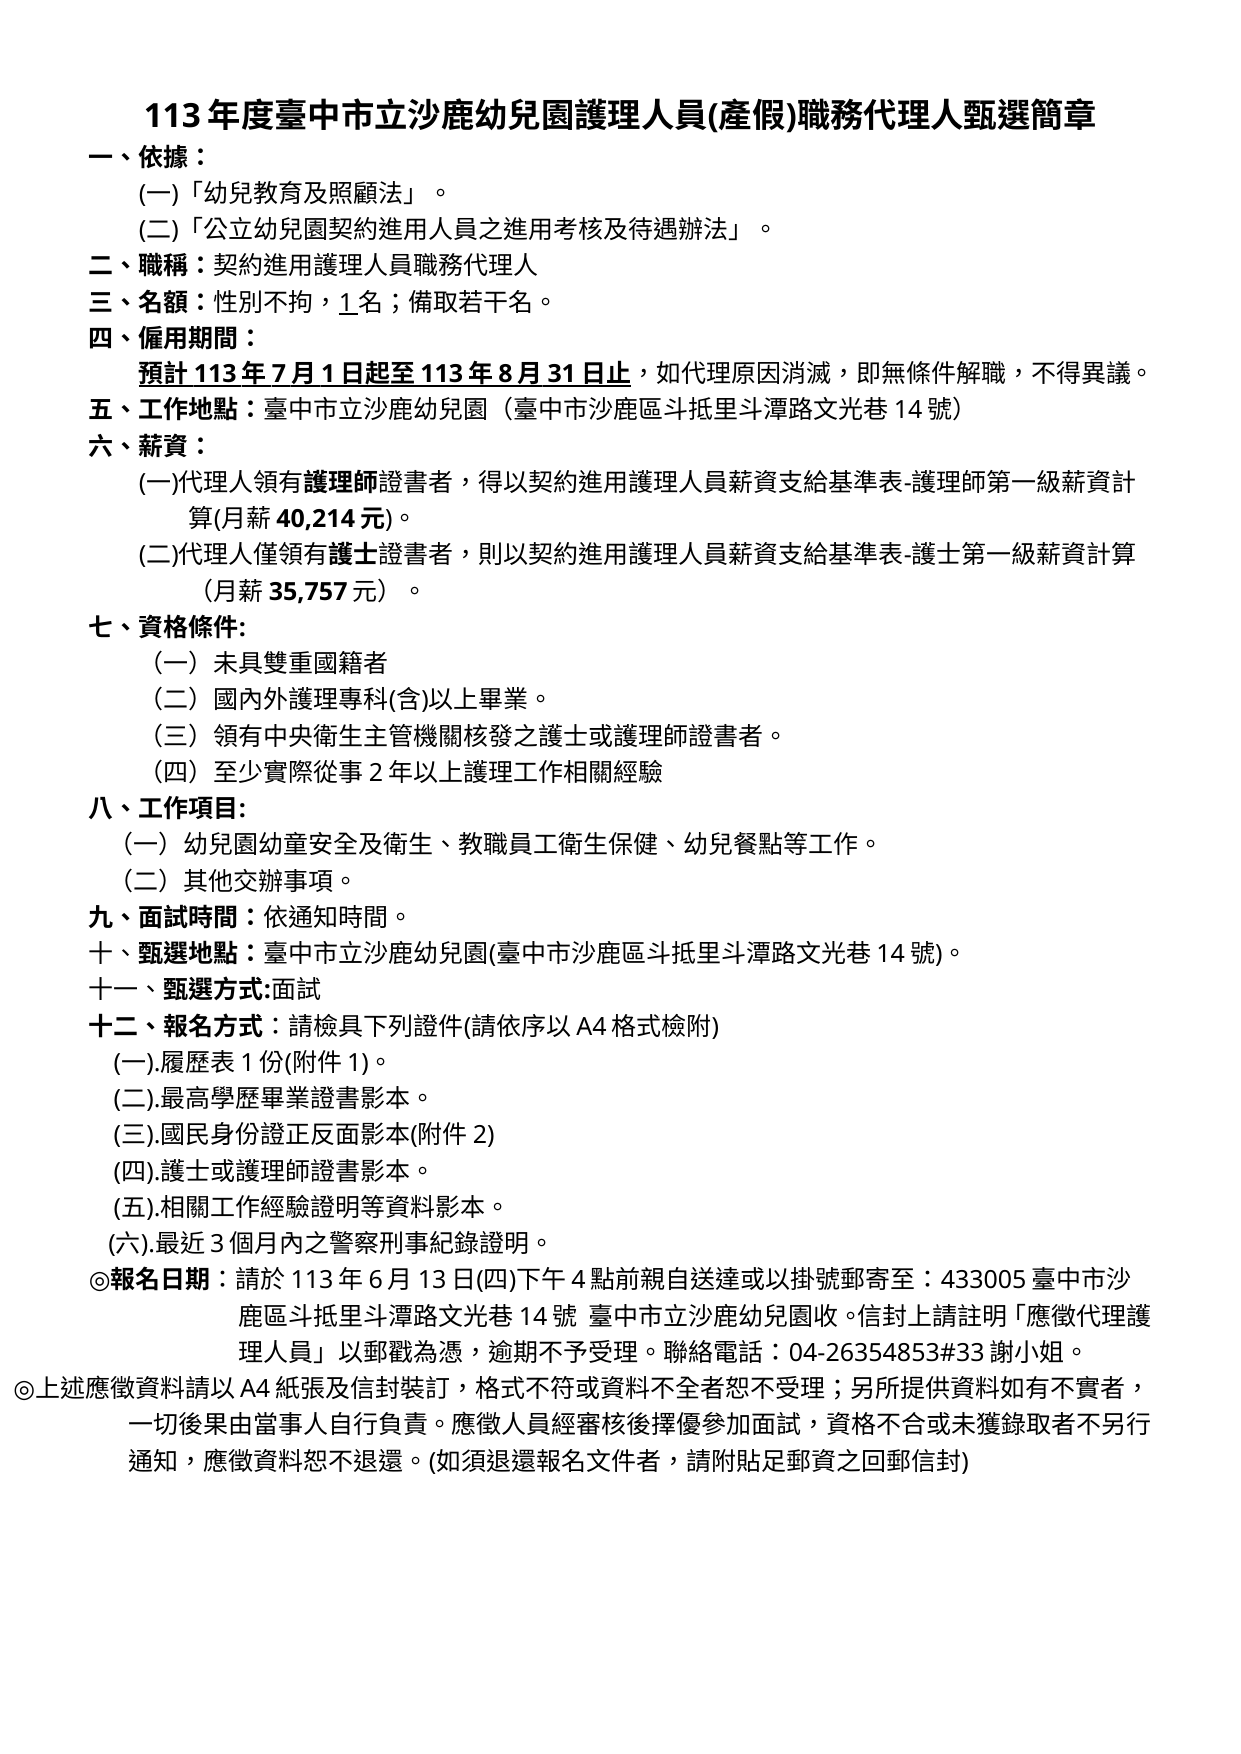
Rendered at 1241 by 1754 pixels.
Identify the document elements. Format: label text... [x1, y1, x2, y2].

text 十一、甄選方式:面試 十二、報名方式：請檢具下列證件(請依序以A4格式檢附) [89, 970, 1152, 1042]
text (一)代理人領有護理師證書者，得以契約進用護理人員薪資支給基準表-護理師第一級薪資計算(月薪40,214元)。 [139, 462, 1152, 535]
text 十、甄選地點：臺中市立沙鹿幼兒園(臺中市沙鹿區斗抵里斗潭路文光巷14號)。 [89, 934, 1152, 970]
text ◎上述應徵資料請以A4紙張及信封裝訂，格式不符或資料不全者恕不受理；另所提供資料如有不實者，一切後果由當事人自行負責。應徵人員經審核後擇優參加面試，資格不合或未獲錄取者不另行通知，應徵資料恕不退還。(如須退還報名文件者，請附貼足郵資之回郵信封) [0, 1369, 1152, 1477]
text 五、工作地點：臺中市立沙鹿幼兒園（臺中市沙鹿區斗抵里斗潭路文光巷14號） 六、薪資： [89, 390, 1181, 462]
text 三、名額：性別不拘，1名；備取若干名。 四、僱用期間： [89, 282, 1152, 354]
text (一).履歷表1份(附件1)。 (二).最高學歷畢業證書影本。 (三).國民身份證正反面影本(附件2) (四).護士或護理師證書影本。 (五).相關工作經驗證明等資料影本。 [100, 1042, 1211, 1224]
text 九、面試時間：依通知時間。 [89, 897, 1152, 934]
text (二)代理人僅領有護士證書者，則以契約進用護理人員薪資支給基準表-護士第一級薪資計算 （月薪35,757元）。 [139, 535, 1152, 607]
text (一)「幼兒教育及照顧法」。 [89, 173, 1152, 209]
text ◎報名日期：請於113年6月13日(四)下午4點前親自送達或以掛號郵寄至：433005臺中市沙鹿區斗抵里斗潭路文光巷14號 臺中市立沙鹿幼兒園收。信封上請註明「應徵代理護理人員」以郵戳為憑，逾期不予受理。聯絡電話：04-26354853#33謝小姐。 [89, 1260, 1152, 1369]
text 一、依據： [89, 137, 1152, 173]
text （二）國內外護理專科(含)以上畢業。 [114, 680, 1152, 716]
text 七、資格條件: [89, 607, 1152, 644]
text (六).最近3個月內之警察刑事紀錄證明。 [89, 1224, 1211, 1260]
text （一）未具雙重國籍者 [114, 644, 1152, 680]
text （三）領有中央衛生主管機關核發之護士或護理師證書者。 [114, 716, 1152, 752]
text 113年度臺中市立沙鹿幼兒園護理人員(產假)職務代理人甄選簡章 [89, 89, 1152, 137]
text (二)「公立幼兒園契約進用人員之進用考核及待遇辦法」。 二、職稱：契約進用護理人員職務代理人 [89, 209, 1152, 282]
text （四）至少實際從事2年以上護理工作相關經驗 八、工作項目: （一）幼兒園幼童安全及衛生、教職員工衛生保健、幼兒餐點等工作。 （二）其他交辦事項。 [89, 752, 1152, 897]
text 預計113年7月1日起至113年8月31日止，如代理原因消滅，即無條件解職，不得異議。 [139, 354, 1152, 390]
